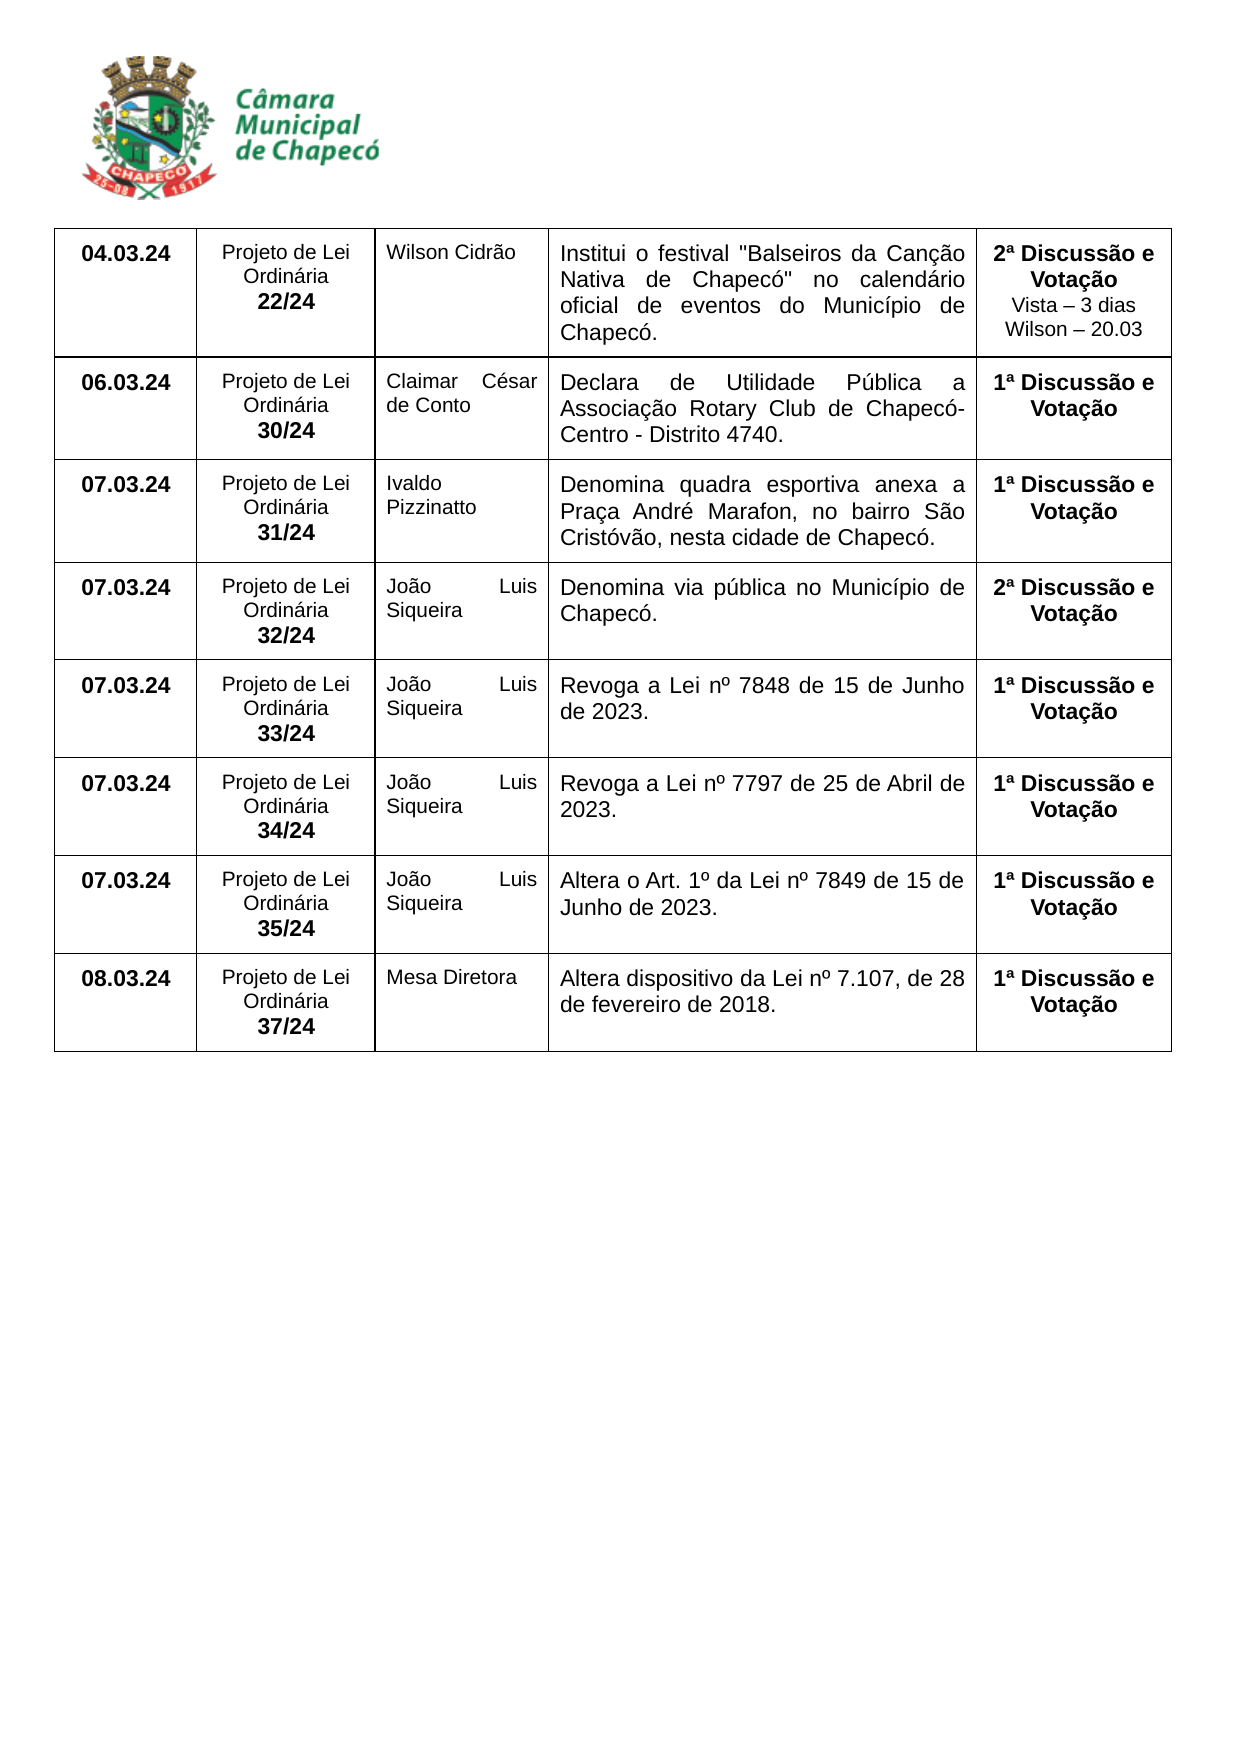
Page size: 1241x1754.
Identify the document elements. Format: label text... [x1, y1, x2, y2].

table_cell João Luis Siqueira [376, 563, 548, 659]
table_cell Revoga a Lei nº 7797 de 25 de Abril de 2023. [549, 758, 976, 855]
table_cell Projeto de Lei Ordinária 32/24 [197, 563, 374, 659]
table_cell Projeto de Lei Ordinária 37/24 [197, 954, 374, 1051]
table_cell Denomina via pública no Município de Chapecó. [549, 563, 976, 659]
table_cell 1ª Discussão e Votação [977, 660, 1171, 757]
table_cell 1ª Discussão e Votação [977, 758, 1171, 855]
table_cell Projeto de Lei Ordinária 30/24 [197, 358, 374, 459]
table_cell Declara de Utilidade Pública a Associação Rotary Club de Chapecó-Centro - Distrito 4740. [549, 358, 976, 459]
table_cell Projeto de Lei Ordinária 22/24 [197, 229, 374, 356]
table_cell 07.03.24 [55, 563, 196, 659]
table_cell Claimar César de Conto [376, 358, 548, 459]
table_cell 06.03.24 [55, 358, 196, 459]
picture [81, 56, 379, 200]
table_cell Revoga a Lei nº 7848 de 15 de Junho de 2023. [549, 660, 976, 757]
table_cell 1ª Discussão e Votação [977, 856, 1171, 953]
table_cell Institui o festival "Balseiros da Canção Nativa de Chapecó" no calendário oficial de eventos do Município de Chapecó. [549, 229, 976, 356]
table_cell 07.03.24 [55, 758, 196, 855]
table_cell 2ª Discussão e Votação [977, 563, 1171, 659]
table_cell Ivaldo Pizzinatto [376, 460, 548, 562]
table_cell Projeto de Lei Ordinária 35/24 [197, 856, 374, 953]
table_cell Projeto de Lei Ordinária 31/24 [197, 460, 374, 562]
table_cell 1ª Discussão e Votação [977, 358, 1171, 459]
table_cell Wilson Cidrão [376, 229, 548, 356]
table_cell 04.03.24 [55, 229, 196, 356]
table_cell Projeto de Lei Ordinária 33/24 [197, 660, 374, 757]
table_cell Mesa Diretora [376, 954, 548, 1051]
table_cell 07.03.24 [55, 660, 196, 757]
table_cell 1ª Discussão e Votação [977, 460, 1171, 562]
table_cell Denomina quadra esportiva anexa a Praça André Marafon, no bairro São Cristóvão, nesta cidade de Chapecó. [549, 460, 976, 562]
table_cell 08.03.24 [55, 954, 196, 1051]
table_cell 1ª Discussão e Votação [977, 954, 1171, 1051]
table_cell João Luis Siqueira [376, 758, 548, 855]
table_cell João Luis Siqueira [376, 856, 548, 953]
table_cell 07.03.24 [55, 460, 196, 562]
table_cell Projeto de Lei Ordinária 34/24 [197, 758, 374, 855]
table_cell João Luis Siqueira [376, 660, 548, 757]
table_cell Altera dispositivo da Lei nº 7.107, de 28 de fevereiro de 2018. [549, 954, 976, 1051]
table_cell 2ª Discussão e Votação Vista – 3 dias Wilson – 20.03 [977, 229, 1171, 356]
table_cell Altera o Art. 1º da Lei nº 7849 de 15 de Junho de 2023. [549, 856, 976, 953]
table_cell 07.03.24 [55, 856, 196, 953]
